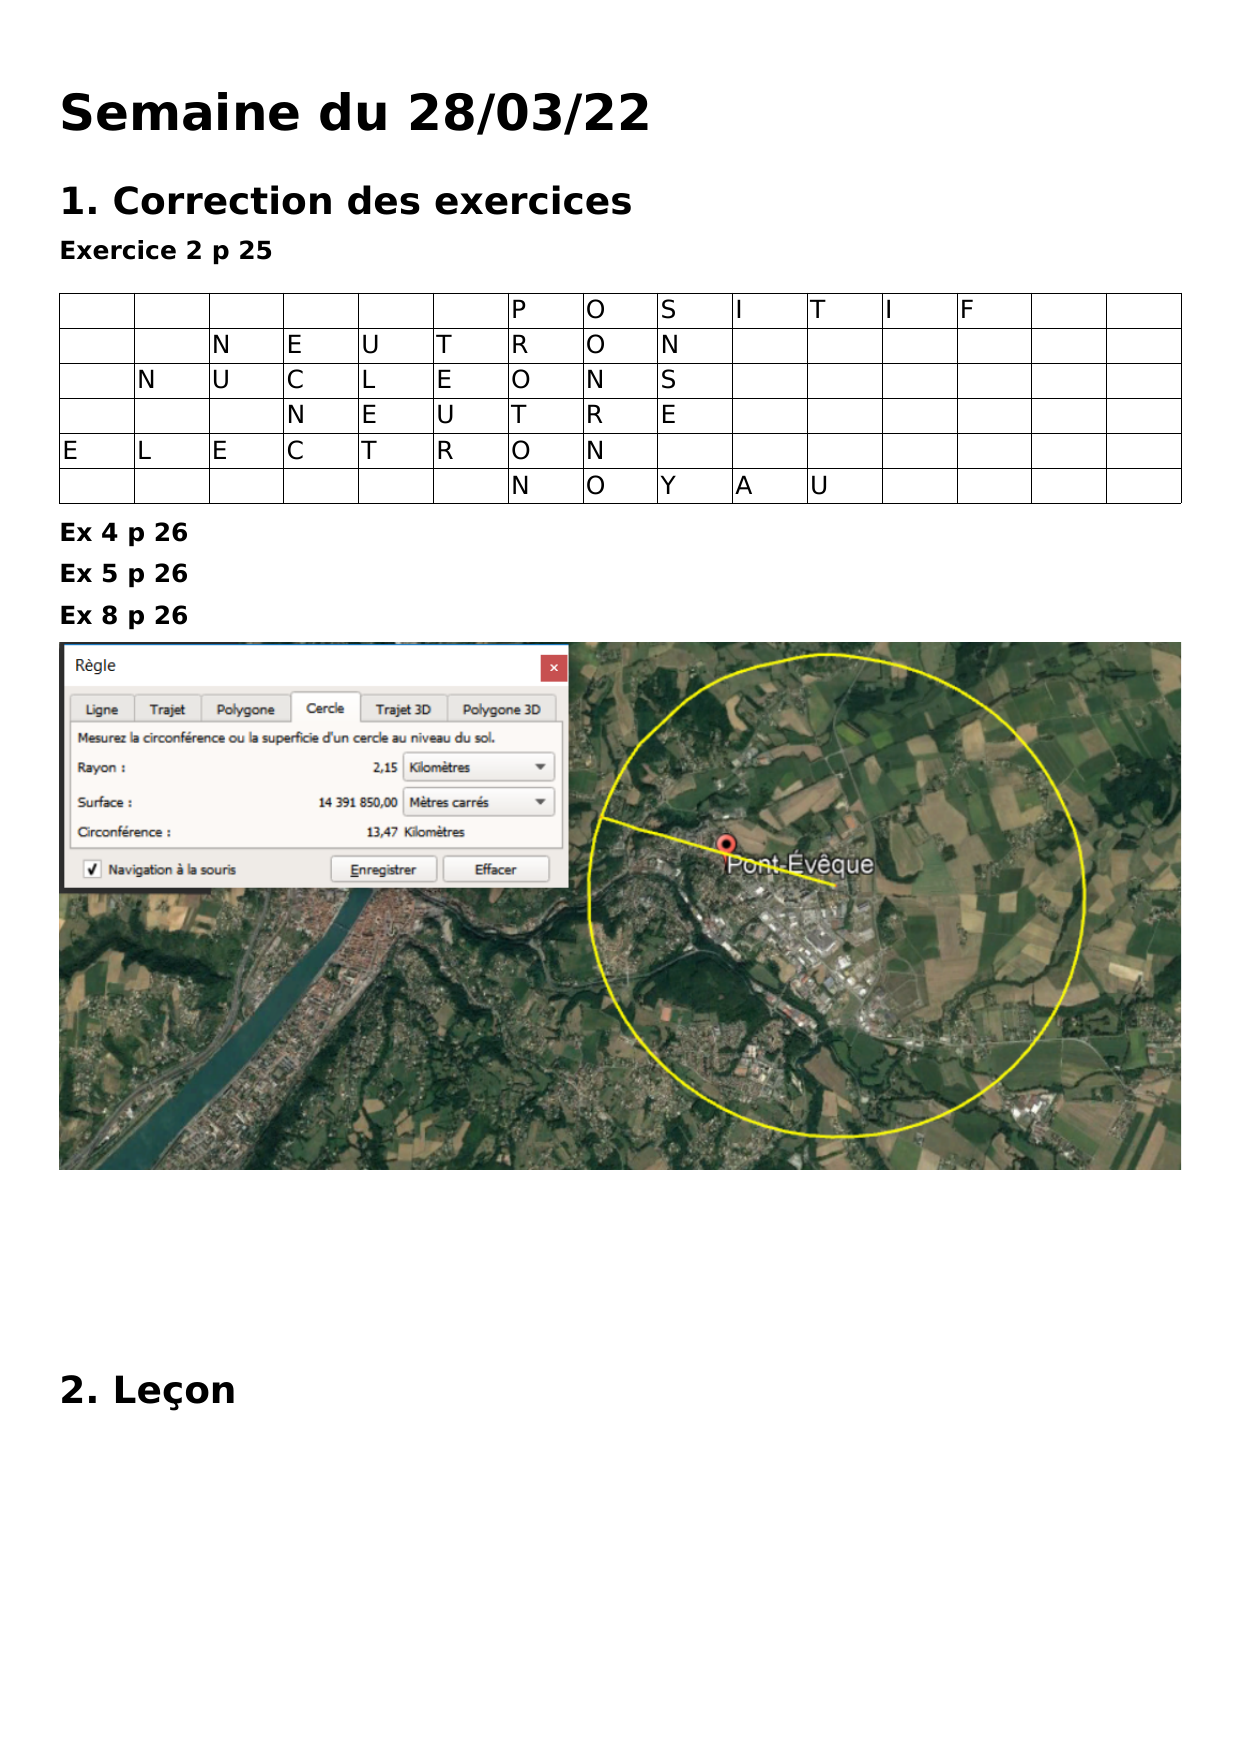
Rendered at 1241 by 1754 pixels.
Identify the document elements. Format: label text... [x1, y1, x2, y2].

subtitle 1. Correction des exercices [59, 180, 1181, 223]
text Ex 8 p 26 [59, 601, 1181, 630]
table_cell [733, 329, 807, 363]
table_header I [733, 294, 807, 327]
text Exercice 2 p 25 [59, 236, 1181, 265]
table_cell [434, 469, 508, 503]
table_cell O [584, 329, 657, 363]
table_header [359, 294, 433, 327]
table_cell E [210, 434, 283, 468]
table_cell [210, 469, 283, 503]
table_cell U [359, 329, 433, 363]
table_cell R [509, 329, 583, 363]
table_cell T [359, 434, 433, 468]
table_cell [958, 434, 1031, 468]
table_cell [883, 329, 957, 363]
table_cell [958, 469, 1031, 503]
table_cell N [135, 364, 209, 398]
table_cell [808, 364, 882, 398]
table_cell O [509, 434, 583, 468]
table_cell [883, 434, 957, 468]
table_cell [135, 329, 209, 363]
table_cell [808, 399, 882, 433]
table_cell [60, 399, 134, 433]
table_header I [883, 294, 957, 327]
table_cell [135, 399, 209, 433]
table_cell C [284, 434, 358, 468]
table_cell T [434, 329, 508, 363]
table_cell U [434, 399, 508, 433]
subtitle Semaine du 28/03/22 [59, 84, 1181, 142]
table_cell [958, 329, 1031, 363]
table_header P [509, 294, 583, 327]
table_cell N [584, 434, 657, 468]
table_cell N [210, 329, 283, 363]
table_header [434, 294, 508, 327]
table_cell [1032, 329, 1106, 363]
table_cell S [658, 364, 732, 398]
table_cell [1107, 329, 1181, 363]
table_cell [135, 469, 209, 503]
table_cell O [584, 469, 657, 503]
table_cell [1107, 434, 1181, 468]
text Ex 4 p 26 [59, 518, 1181, 547]
table_cell [60, 364, 134, 398]
table_cell T [509, 399, 583, 433]
table_cell [60, 469, 134, 503]
table_cell U [210, 364, 283, 398]
table_cell [808, 329, 882, 363]
table_cell [284, 469, 358, 503]
table_cell [1032, 434, 1106, 468]
table_cell [60, 329, 134, 363]
table_cell C [284, 364, 358, 398]
table_cell [958, 399, 1031, 433]
table_cell [1107, 364, 1181, 398]
table_cell E [434, 364, 508, 398]
table_cell [1107, 399, 1181, 433]
table_cell [1032, 469, 1106, 503]
table_cell [883, 469, 957, 503]
subtitle 2. Leçon [59, 1369, 1181, 1413]
table_header [135, 294, 209, 327]
table_cell N [584, 364, 657, 398]
table_header [1107, 294, 1181, 327]
picture [59, 642, 1182, 1170]
table_header [1032, 294, 1106, 327]
table_header [284, 294, 358, 327]
table_cell [1032, 399, 1106, 433]
table_cell [359, 469, 433, 503]
table_cell [958, 364, 1031, 398]
table_cell E [359, 399, 433, 433]
table_cell [1107, 469, 1181, 503]
table_header F [958, 294, 1031, 327]
table_cell O [509, 364, 583, 398]
table_cell [733, 434, 807, 468]
table_cell R [584, 399, 657, 433]
table_cell E [284, 329, 358, 363]
table_header [60, 294, 134, 327]
table_cell L [135, 434, 209, 468]
table_cell [808, 434, 882, 468]
table_header [210, 294, 283, 327]
table_cell N [509, 469, 583, 503]
table_cell N [658, 329, 732, 363]
table_cell [733, 399, 807, 433]
table_cell [883, 364, 957, 398]
table_cell N [284, 399, 358, 433]
table_header S [658, 294, 732, 327]
table_cell Y [658, 469, 732, 503]
table_cell [1032, 364, 1106, 398]
table_header O [584, 294, 657, 327]
table_cell E [658, 399, 732, 433]
table_cell L [359, 364, 433, 398]
table_cell R [434, 434, 508, 468]
table_cell A [733, 469, 807, 503]
text Ex 5 p 26 [59, 559, 1181, 589]
table_cell U [808, 469, 882, 503]
table_cell [733, 364, 807, 398]
table_cell E [60, 434, 134, 468]
table_cell [658, 434, 732, 468]
table_header T [808, 294, 882, 327]
table_cell [210, 399, 283, 433]
table_cell [883, 399, 957, 433]
